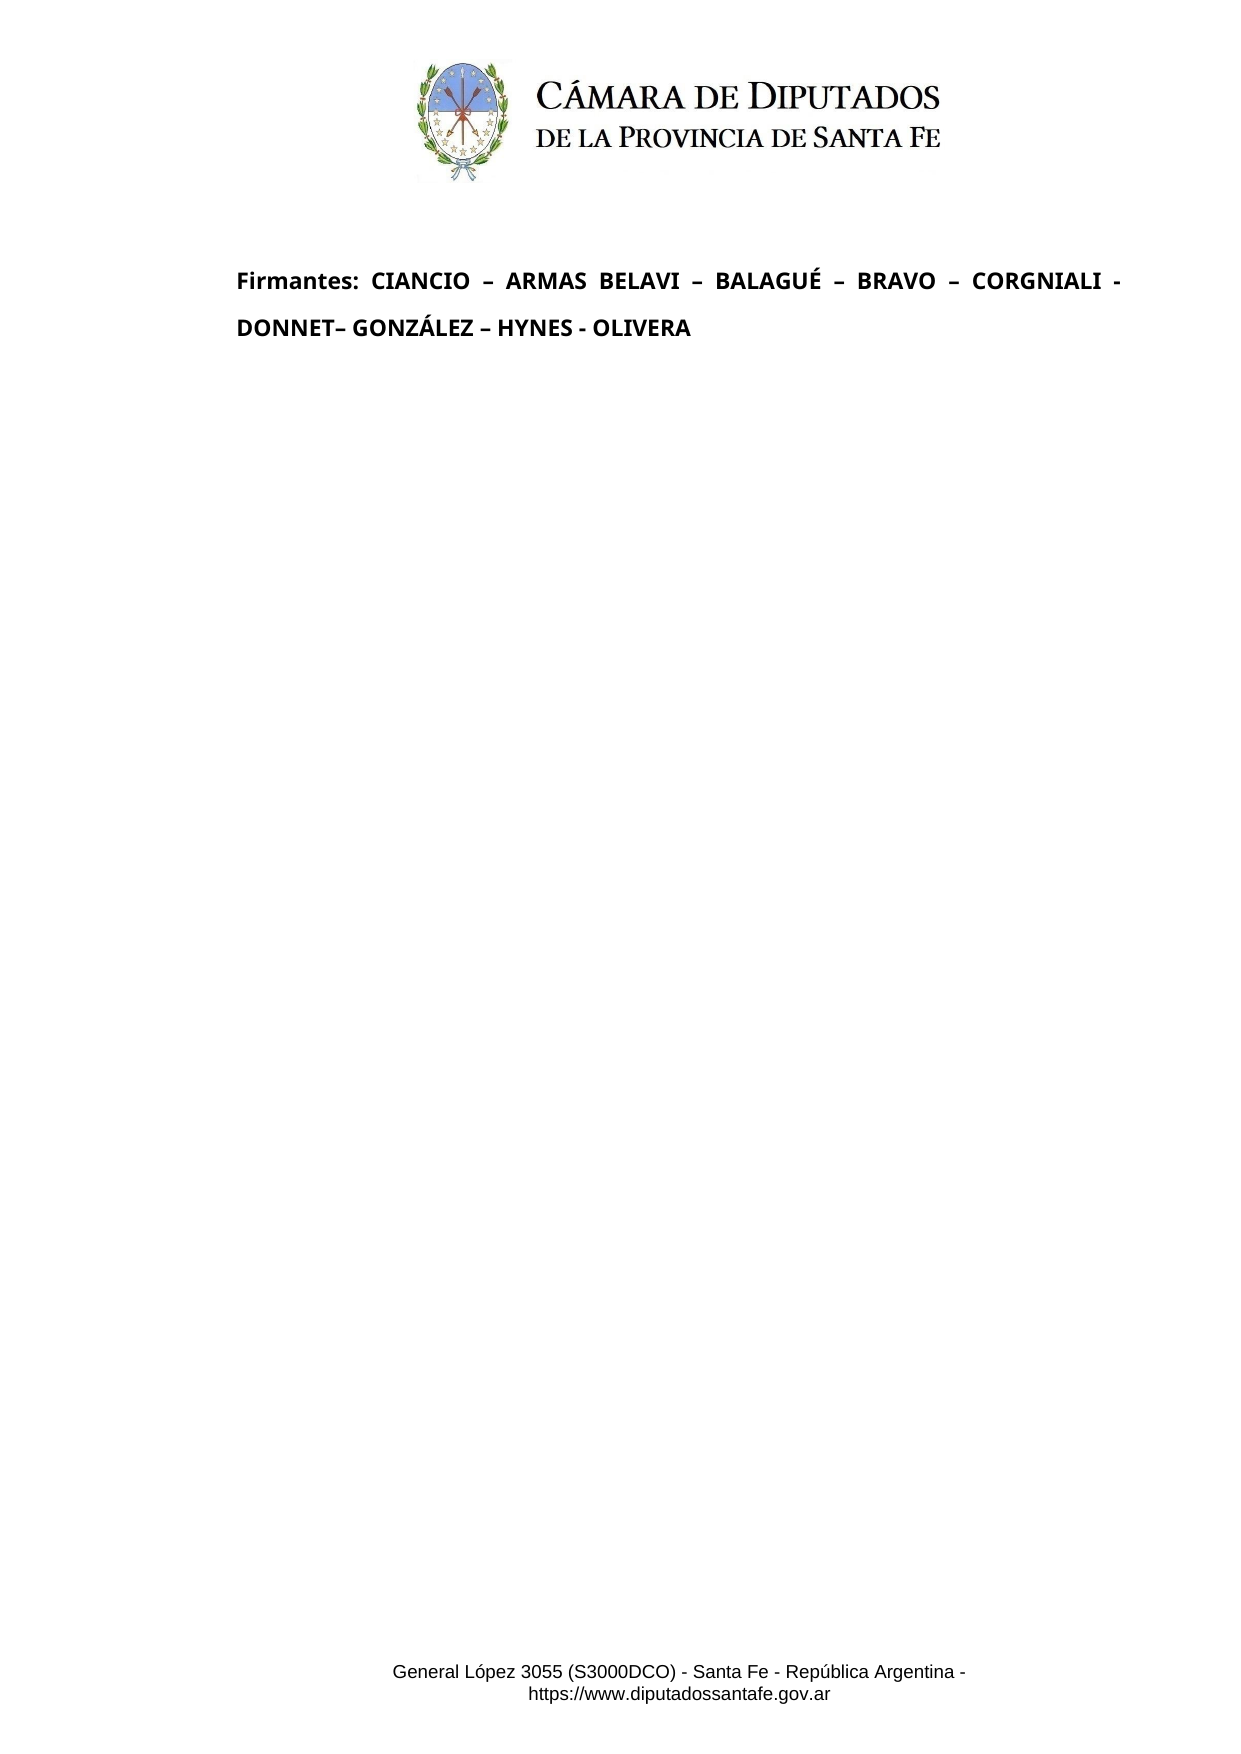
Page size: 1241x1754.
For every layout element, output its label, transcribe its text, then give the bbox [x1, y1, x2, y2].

picture [413, 59, 945, 183]
text Firmantes: CIANCIO – ARMAS BELAVI – BALAGUÉ – BRAVO – CORGNIALI - DONNET– GONZÁLEZ – HYNES - OLIVERA [236, 265, 1122, 343]
